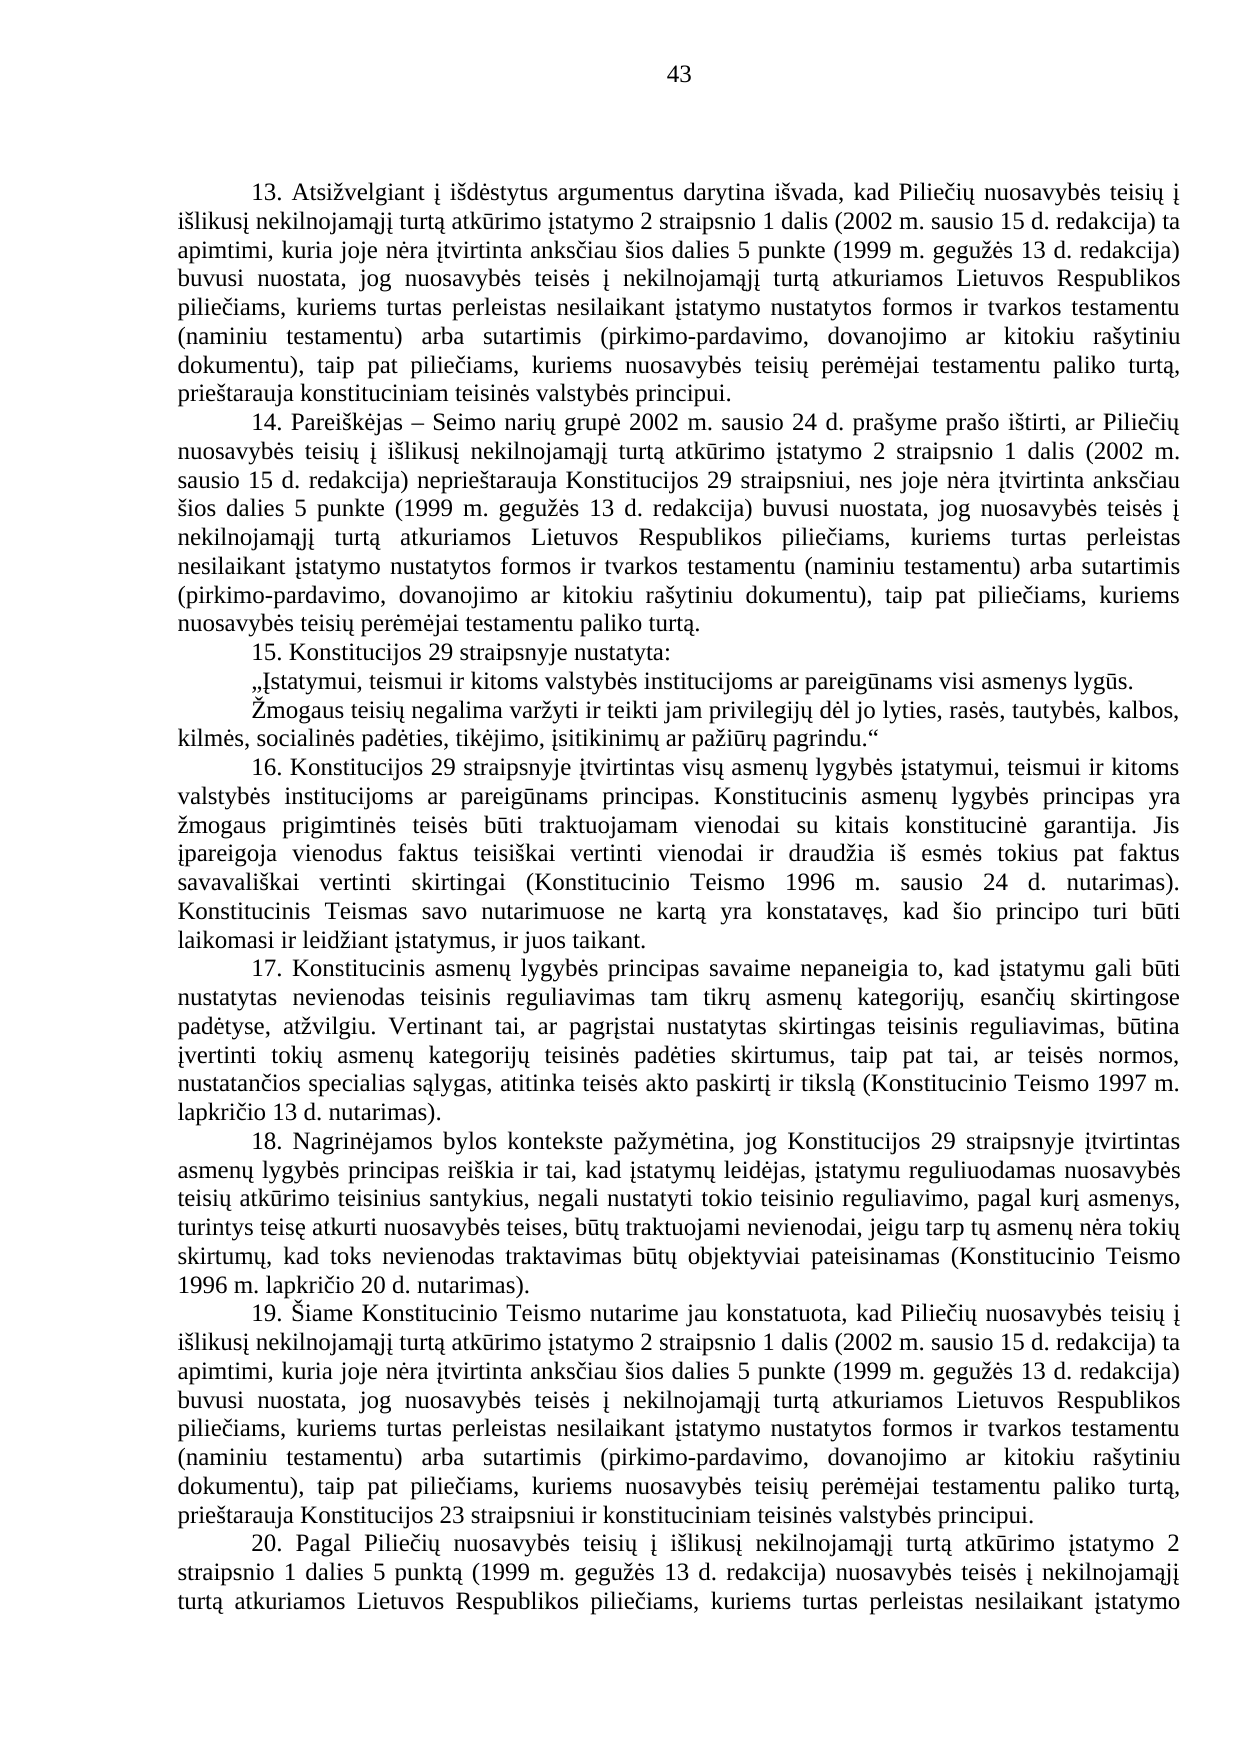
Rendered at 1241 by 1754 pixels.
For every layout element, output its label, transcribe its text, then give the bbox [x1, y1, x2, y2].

text 16. Konstitucijos 29 straipsnyje įtvirtintas visų asmenų lygybės įstatymui, teismui ir kitoms valstybės institucijoms ar pareigūnams principas. Konstitucinis asmenų lygybės principas yra žmogaus prigimtinės teisės būti traktuojamam vienodai su kitais konstitucinė garantija. Jis įpareigoja vienodus faktus teisiškai vertinti vienodai ir draudžia iš esmės tokius pat faktus savavališkai vertinti skirtingai (Konstitucinio Teismo 1996 m. sausio 24 d. nutarimas). Konstitucinis Teismas savo nutarimuose ne kartą yra konstatavęs, kad šio principo turi būti laikomasi ir leidžiant įstatymus, ir juos taikant. [177, 752, 1181, 953]
text 19. Šiame Konstitucinio Teismo nutarime jau konstatuota, kad Piliečių nuosavybės teisių į išlikusį nekilnojamąjį turtą atkūrimo įstatymo 2 straipsnio 1 dalis (2002 m. sausio 15 d. redakcija) ta apimtimi, kuria joje nėra įtvirtinta anksčiau šios dalies 5 punkte (1999 m. gegužės 13 d. redakcija) buvusi nuostata, jog nuosavybės teisės į nekilnojamąjį turtą atkuriamos Lietuvos Respublikos piliečiams, kuriems turtas perleistas nesilaikant įstatymo nustatytos formos ir tvarkos testamentu (naminiu testamentu) arba sutartimis (pirkimo-pardavimo, dovanojimo ar kitokiu rašytiniu dokumentu), taip pat piliečiams, kuriems nuosavybės teisių perėmėjai testamentu paliko turtą, prieštarauja Konstitucijos 23 straipsniui ir konstituciniam teisinės valstybės principui. [177, 1298, 1181, 1528]
text 13. Atsižvelgiant į išdėstytus argumentus darytina išvada, kad Piliečių nuosavybės teisių į išlikusį nekilnojamąjį turtą atkūrimo įstatymo 2 straipsnio 1 dalis (2002 m. sausio 15 d. redakcija) ta apimtimi, kuria joje nėra įtvirtinta anksčiau šios dalies 5 punkte (1999 m. gegužės 13 d. redakcija) buvusi nuostata, jog nuosavybės teisės į nekilnojamąjį turtą atkuriamos Lietuvos Respublikos piliečiams, kuriems turtas perleistas nesilaikant įstatymo nustatytos formos ir tvarkos testamentu (naminiu testamentu) arba sutartimis (pirkimo-pardavimo, dovanojimo ar kitokiu rašytiniu dokumentu), taip pat piliečiams, kuriems nuosavybės teisių perėmėjai testamentu paliko turtą, prieštarauja konstituciniam teisinės valstybės principui. [177, 177, 1181, 407]
text 17. Konstitucinis asmenų lygybės principas savaime nepaneigia to, kad įstatymu gali būti nustatytas nevienodas teisinis reguliavimas tam tikrų asmenų kategorijų, esančių skirtingose padėtyse, atžvilgiu. Vertinant tai, ar pagrįstai nustatytas skirtingas teisinis reguliavimas, būtina įvertinti tokių asmenų kategorijų teisinės padėties skirtumus, taip pat tai, ar teisės normos, nustatančios specialias sąlygas, atitinka teisės akto paskirtį ir tikslą (Konstitucinio Teismo 1997 m. lapkričio 13 d. nutarimas). [177, 953, 1181, 1126]
text „Įstatymui, teismui ir kitoms valstybės institucijoms ar pareigūnams visi asmenys lygūs. [177, 666, 1181, 695]
text 18. Nagrinėjamos bylos kontekste pažymėtina, jog Konstitucijos 29 straipsnyje įtvirtintas asmenų lygybės principas reiškia ir tai, kad įstatymų leidėjas, įstatymu reguliuodamas nuosavybės teisių atkūrimo teisinius santykius, negali nustatyti tokio teisinio reguliavimo, pagal kurį asmenys, turintys teisę atkurti nuosavybės teises, būtų traktuojami nevienodai, jeigu tarp tų asmenų nėra tokių skirtumų, kad toks nevienodas traktavimas būtų objektyviai pateisinamas (Konstitucinio Teismo 1996 m. lapkričio 20 d. nutarimas). [177, 1126, 1181, 1298]
text 15. Konstitucijos 29 straipsnyje nustatyta: [177, 637, 1181, 666]
text Žmogaus teisių negalima varžyti ir teikti jam privilegijų dėl jo lyties, rasės, tautybės, kalbos, kilmės, socialinės padėties, tikėjimo, įsitikinimų ar pažiūrų pagrindu.“ [177, 695, 1181, 752]
text 20. Pagal Piliečių nuosavybės teisių į išlikusį nekilnojamąjį turtą atkūrimo įstatymo 2 straipsnio 1 dalies 5 punktą (1999 m. gegužės 13 d. redakcija) nuosavybės teisės į nekilnojamąjį turtą atkuriamos Lietuvos Respublikos piliečiams, kuriems turtas perleistas nesilaikant įstatymo [177, 1528, 1181, 1615]
text 14. Pareiškėjas – Seimo narių grupė 2002 m. sausio 24 d. prašyme prašo ištirti, ar Piliečių nuosavybės teisių į išlikusį nekilnojamąjį turtą atkūrimo įstatymo 2 straipsnio 1 dalis (2002 m. sausio 15 d. redakcija) neprieštarauja Konstitucijos 29 straipsniui, nes joje nėra įtvirtinta anksčiau šios dalies 5 punkte (1999 m. gegužės 13 d. redakcija) buvusi nuostata, jog nuosavybės teisės į nekilnojamąjį turtą atkuriamos Lietuvos Respublikos piliečiams, kuriems turtas perleistas nesilaikant įstatymo nustatytos formos ir tvarkos testamentu (naminiu testamentu) arba sutartimis (pirkimo-pardavimo, dovanojimo ar kitokiu rašytiniu dokumentu), taip pat piliečiams, kuriems nuosavybės teisių perėmėjai testamentu paliko turtą. [177, 407, 1181, 637]
